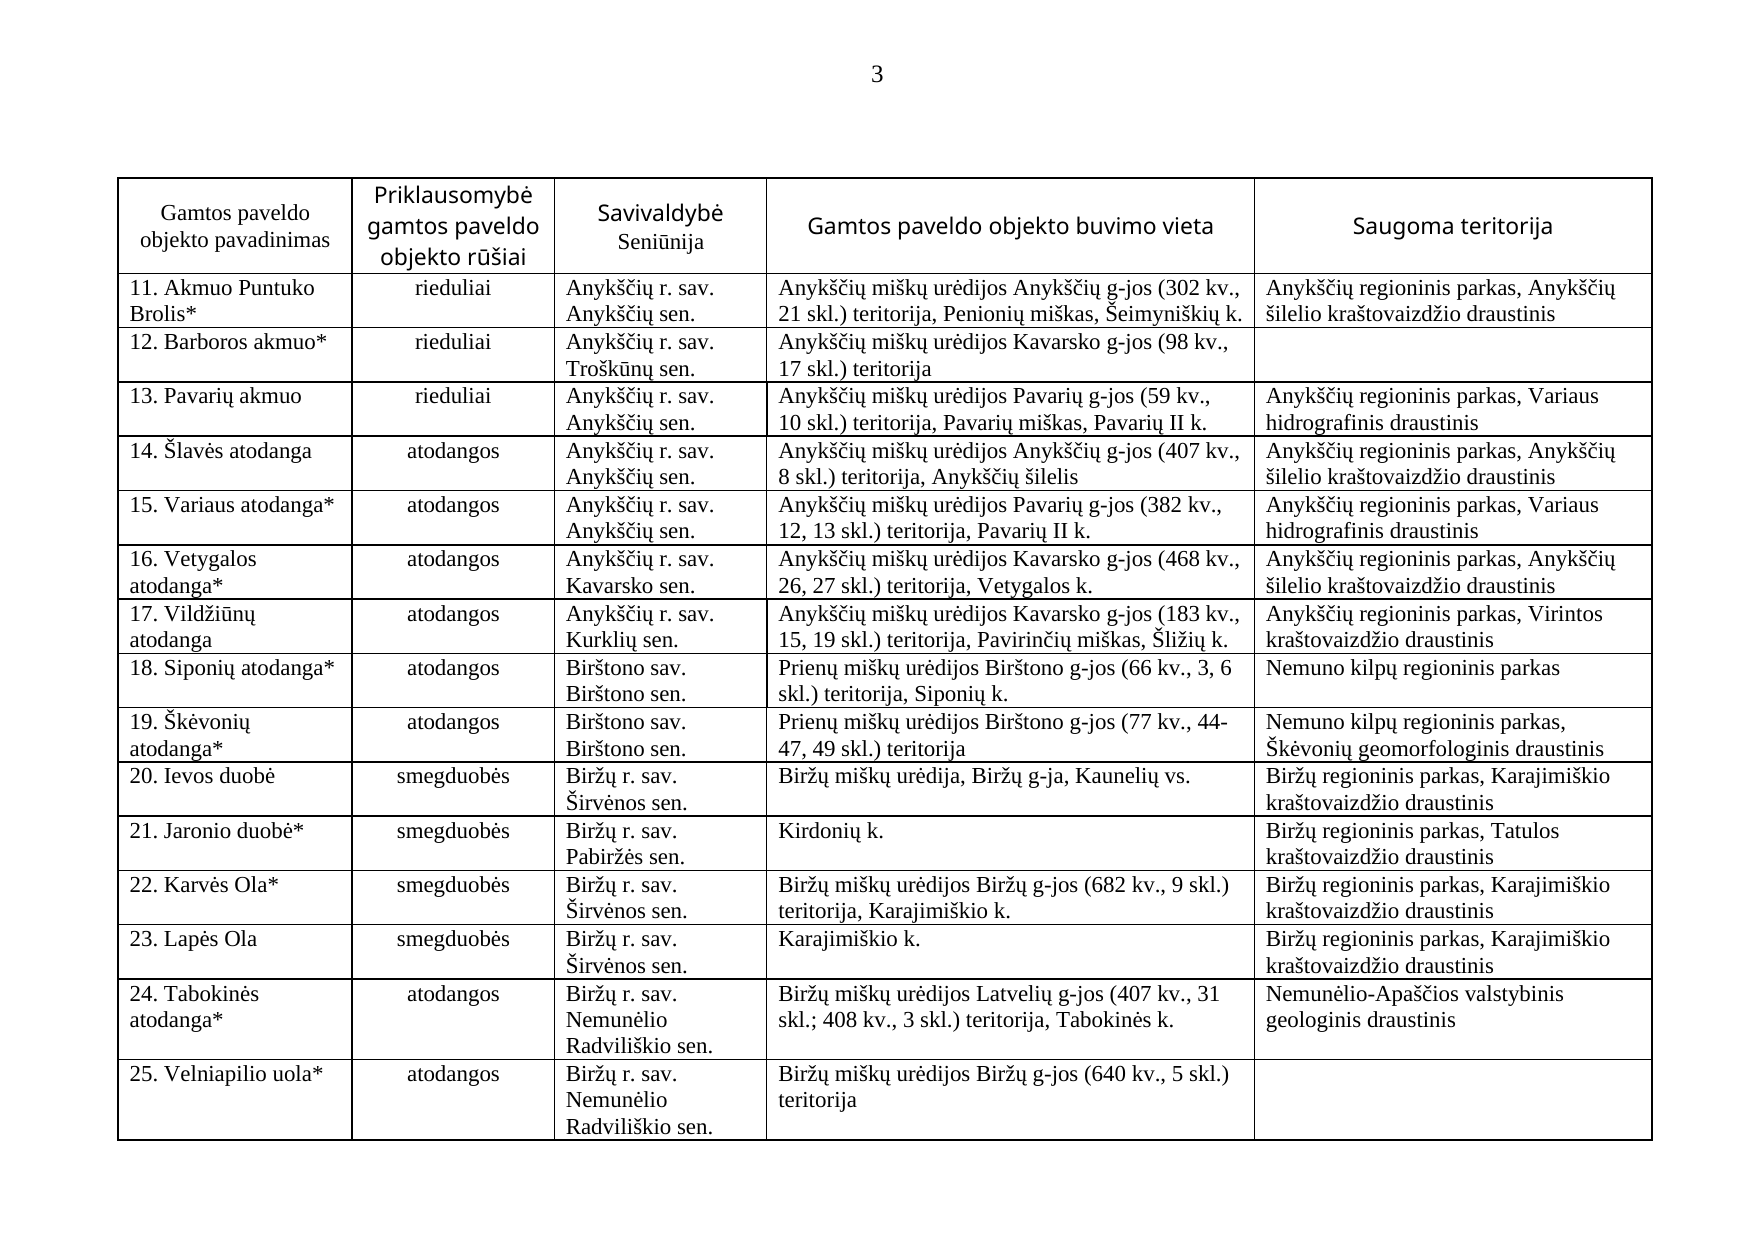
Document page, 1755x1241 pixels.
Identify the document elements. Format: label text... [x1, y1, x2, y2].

table_cell Biržų miškų urėdija, Biržų g-ja, Kaunelių vs. [767, 763, 1254, 815]
table_header Priklausomybė gamtos paveldo objekto rūšiai [353, 179, 554, 272]
table_cell 22. Karvės Ola* [119, 871, 351, 924]
table_cell Biržų regioninis parkas, Tatulos kraštovaizdžio draustinis [1255, 817, 1651, 869]
table_cell Biržų r. sav. Nemunėlio Radviliškio sen. [555, 1060, 766, 1139]
table_cell Anykščių regioninis parkas, Anykščių šilelio kraštovaizdžio draustinis [1255, 274, 1651, 327]
table_cell Anykščių miškų urėdijos Anykščių g-jos (302 kv., 21 skl.) teritorija, Penionių miškas, Šeimyniškių k. [767, 274, 1254, 327]
table_cell 16. Vetygalos atodanga* [119, 546, 351, 598]
table_cell Biržų r. sav. Širvėnos sen. [555, 763, 766, 815]
table_cell Anykščių miškų urėdijos Kavarsko g-jos (468 kv., 26, 27 skl.) teritorija, Vetygalos k. [767, 546, 1254, 598]
table_header Saugoma teritorija [1255, 179, 1651, 272]
table_header Gamtos paveldo objekto buvimo vieta [767, 179, 1254, 272]
table_cell Biržų regioninis parkas, Karajimiškio kraštovaizdžio draustinis [1255, 925, 1651, 978]
table_cell Anykščių regioninis parkas, Anykščių šilelio kraštovaizdžio draustinis [1255, 437, 1651, 489]
table_cell 19. Škėvonių atodanga* [119, 708, 351, 761]
table_cell Anykščių r. sav. Kavarsko sen. [555, 546, 766, 598]
table_cell smegduobės [353, 871, 554, 924]
table_cell atodangos [353, 600, 554, 652]
table_cell atodangos [353, 437, 554, 489]
table_cell rieduliai [353, 328, 554, 381]
table_cell [1255, 328, 1651, 381]
table_cell atodangos [353, 654, 554, 707]
table_cell 13. Pavarių akmuo [119, 383, 351, 435]
table_cell Anykščių r. sav. Anykščių sen. [555, 274, 766, 327]
table_cell Biržų miškų urėdijos Biržų g-jos (640 kv., 5 skl.) teritorija [767, 1060, 1254, 1139]
table_cell 14. Šlavės atodanga [119, 437, 351, 489]
table_cell atodangos [353, 546, 554, 598]
table_cell Prienų miškų urėdijos Birštono g-jos (66 kv., 3, 6 skl.) teritorija, Siponių k. [768, 654, 1254, 707]
table_cell Biržų miškų urėdijos Biržų g-jos (682 kv., 9 skl.) teritorija, Karajimiškio k. [767, 871, 1254, 924]
table_cell smegduobės [353, 763, 554, 815]
table_cell Anykščių r. sav. Anykščių sen. [555, 437, 766, 489]
table_cell Prienų miškų urėdijos Birštono g-jos (77 kv., 44-47, 49 skl.) teritorija [767, 708, 1254, 761]
table_cell 20. Ievos duobė [119, 763, 351, 815]
table_cell Anykščių regioninis parkas, Variaus hidrografinis draustinis [1255, 491, 1651, 544]
table_cell Anykščių r. sav. Anykščių sen. [555, 383, 766, 435]
table_cell Birštono sav. Birštono sen. [555, 654, 766, 707]
table_cell 21. Jaronio duobė* [119, 817, 351, 869]
table_cell Biržų r. sav. Širvėnos sen. [555, 871, 766, 924]
table_cell Anykščių miškų urėdijos Kavarsko g-jos (98 kv., 17 skl.) teritorija [767, 328, 1254, 381]
table_cell Anykščių miškų urėdijos Pavarių g-jos (59 kv., 10 skl.) teritorija, Pavarių miškas, Pavarių II k. [768, 383, 1254, 435]
table_cell Biržų r. sav. Širvėnos sen. [555, 925, 766, 978]
table_header Gamtos paveldo objekto pavadinimas [119, 179, 351, 272]
table_cell 25. Velniapilio uola* [119, 1060, 351, 1139]
table_cell Anykščių miškų urėdijos Kavarsko g-jos (183 kv., 15, 19 skl.) teritorija, Pavirinčių miškas, Šližių k. [768, 600, 1254, 652]
table_cell 24. Tabokinės atodanga* [119, 980, 351, 1059]
table_cell 11. Akmuo Puntuko Brolis* [119, 274, 351, 327]
table_cell Biržų r. sav. Nemunėlio Radviliškio sen. [555, 980, 766, 1059]
table_cell Nemuno kilpų regioninis parkas [1255, 654, 1651, 707]
table_cell 15. Variaus atodanga* [119, 491, 351, 544]
table_cell Biržų r. sav. Pabiržės sen. [555, 817, 766, 869]
table_cell 18. Siponių atodanga* [119, 654, 351, 707]
table_cell 17. Vildžiūnų atodanga [119, 600, 351, 652]
table_cell Kirdonių k. [767, 817, 1254, 869]
table_cell Nemunėlio-Apaščios valstybinis geologinis draustinis [1255, 980, 1651, 1059]
table_cell rieduliai [353, 383, 554, 435]
table_cell atodangos [353, 491, 554, 544]
table_cell Biržų miškų urėdijos Latvelių g-jos (407 kv., 31 skl.; 408 kv., 3 skl.) teritorija, Tabokinės k. [767, 980, 1254, 1059]
table_cell Biržų regioninis parkas, Karajimiškio kraštovaizdžio draustinis [1255, 763, 1651, 815]
table_cell Nemuno kilpų regioninis parkas, Škėvonių geomorfologinis draustinis [1255, 708, 1651, 761]
table_cell Anykščių r. sav. Troškūnų sen. [555, 328, 766, 381]
table_cell smegduobės [353, 817, 554, 869]
table_cell 12. Barboros akmuo* [119, 328, 351, 381]
table_cell atodangos [353, 708, 554, 761]
table_cell Anykščių regioninis parkas, Variaus hidrografinis draustinis [1255, 383, 1651, 435]
table_header Savivaldybė Seniūnija [555, 179, 766, 272]
table_cell 23. Lapės Ola [119, 925, 351, 978]
table_cell Birštono sav. Birštono sen. [555, 708, 766, 761]
table_cell Anykščių r. sav. Anykščių sen. [555, 491, 766, 544]
table_cell smegduobės [353, 925, 554, 978]
table_cell Anykščių miškų urėdijos Anykščių g-jos (407 kv., 8 skl.) teritorija, Anykščių šilelis [767, 437, 1254, 489]
table_cell Anykščių regioninis parkas, Virintos kraštovaizdžio draustinis [1255, 600, 1651, 652]
table_cell atodangos [353, 1060, 554, 1139]
table_cell [1255, 1060, 1651, 1139]
table_cell atodangos [353, 980, 554, 1059]
table_cell Anykščių miškų urėdijos Pavarių g-jos (382 kv., 12, 13 skl.) teritorija, Pavarių II k. [767, 491, 1254, 544]
table_cell Anykščių regioninis parkas, Anykščių šilelio kraštovaizdžio draustinis [1255, 546, 1651, 598]
table_cell rieduliai [353, 274, 554, 327]
table_cell Biržų regioninis parkas, Karajimiškio kraštovaizdžio draustinis [1255, 871, 1651, 924]
table_cell Anykščių r. sav. Kurklių sen. [555, 600, 766, 652]
table_cell Karajimiškio k. [767, 925, 1254, 978]
